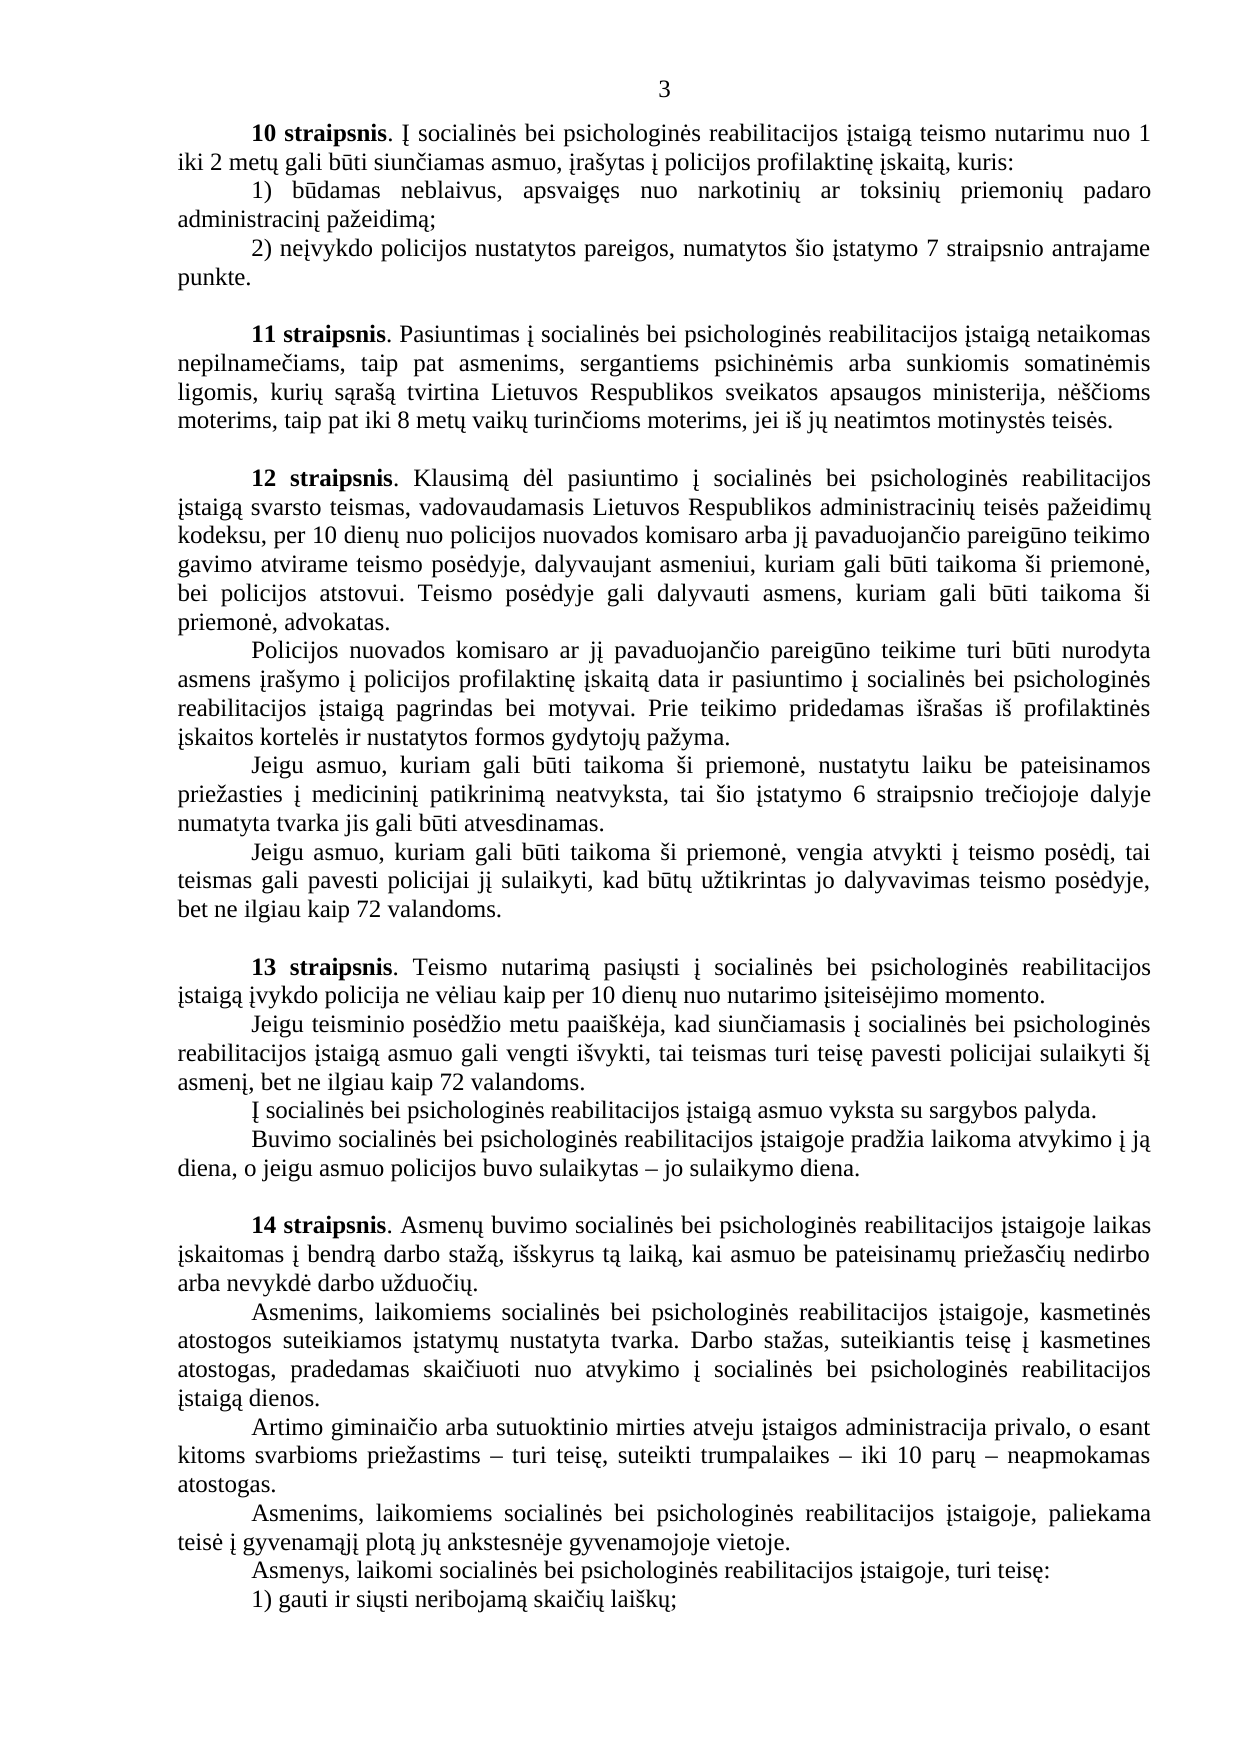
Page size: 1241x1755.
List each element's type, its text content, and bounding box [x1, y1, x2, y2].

text Artimo giminaičio arba sutuoktinio mirties atveju įstaigos administracija privalo, o esant kitoms svarbioms priežastims – turi teisę, suteikti trumpalaikes – iki 10 parų – neapmokamas atostogas. [177, 1412, 1152, 1498]
text 13 straipsnis. Teismo nutarimą pasiųsti į socialinės bei psichologinės reabilitacijos įstaigą įvykdo policija ne vėliau kaip per 10 dienų nuo nutarimo įsiteisėjimo momento. [177, 952, 1152, 1009]
text 2) neįvykdo policijos nustatytos pareigos, numatytos šio įstatymo 7 straipsnio antrajame punkte. [177, 233, 1152, 291]
text Jeigu asmuo, kuriam gali būti taikoma ši priemonė, nustatytu laiku be pateisinamos priežasties į medicininį patikrinimą neatvyksta, tai šio įstatymo 6 straipsnio trečiojoje dalyje numatyta tvarka jis gali būti atvesdinamas. [177, 751, 1152, 837]
text 1) būdamas neblaivus, apsvaigęs nuo narkotinių ar toksinių priemonių padaro administracinį pažeidimą; [177, 176, 1152, 233]
text Asmenys, laikomi socialinės bei psichologinės reabilitacijos įstaigoje, turi teisę: [177, 1556, 1152, 1584]
text Jeigu teisminio posėdžio metu paaiškėja, kad siunčiamasis į socialinės bei psichologinės reabilitacijos įstaigą asmuo gali vengti išvykti, tai teismas turi teisę pavesti policijai sulaikyti šį asmenį, bet ne ilgiau kaip 72 valandoms. [177, 1009, 1152, 1096]
text 11 straipsnis. Pasiuntimas į socialinės bei psichologinės reabilitacijos įstaigą netaikomas nepilnamečiams, taip pat asmenims, sergantiems psichinėmis arba sunkiomis somatinėmis ligomis, kurių sąrašą tvirtina Lietuvos Respublikos sveikatos apsaugos ministerija, nėščioms moterims, taip pat iki 8 metų vaikų turinčioms moterims, jei iš jų neatimtos motinystės teisės. [177, 319, 1152, 434]
text 1) gauti ir siųsti neribojamą skaičių laiškų; [177, 1584, 1152, 1613]
text 10 straipsnis. Į socialinės bei psichologinės reabilitacijos įstaigą teismo nutarimu nuo 1 iki 2 metų gali būti siunčiamas asmuo, įrašytas į policijos profilaktinę įskaitą, kuris: [177, 118, 1152, 176]
text Policijos nuovados komisaro ar jį pavaduojančio pareigūno teikime turi būti nurodyta asmens įrašymo į policijos profilaktinę įskaitą data ir pasiuntimo į socialinės bei psichologinės reabilitacijos įstaigą pagrindas bei motyvai. Prie teikimo pridedamas išrašas iš profilaktinės įskaitos kortelės ir nustatytos formos gydytojų pažyma. [177, 636, 1152, 751]
text 12 straipsnis. Klausimą dėl pasiuntimo į socialinės bei psichologinės reabilitacijos įstaigą svarsto teismas, vadovaudamasis Lietuvos Respublikos administracinių teisės pažeidimų kodeksu, per 10 dienų nuo policijos nuovados komisaro arba jį pavaduojančio pareigūno teikimo gavimo atvirame teismo posėdyje, dalyvaujant asmeniui, kuriam gali būti taikoma ši priemonė, bei policijos atstovui. Teismo posėdyje gali dalyvauti asmens, kuriam gali būti taikoma ši priemonė, advokatas. [177, 463, 1152, 636]
text Į socialinės bei psichologinės reabilitacijos įstaigą asmuo vyksta su sargybos palyda. [177, 1096, 1152, 1124]
text Asmenims, laikomiems socialinės bei psichologinės reabilitacijos įstaigoje, paliekama teisė į gyvenamąjį plotą jų ankstesnėje gyvenamojoje vietoje. [177, 1498, 1152, 1556]
text Buvimo socialinės bei psichologinės reabilitacijos įstaigoje pradžia laikoma atvykimo į ją diena, o jeigu asmuo policijos buvo sulaikytas – jo sulaikymo diena. [177, 1124, 1152, 1182]
text Asmenims, laikomiems socialinės bei psichologinės reabilitacijos įstaigoje, kasmetinės atostogos suteikiamos įstatymų nustatyta tvarka. Darbo stažas, suteikiantis teisę į kasmetines atostogas, pradedamas skaičiuoti nuo atvykimo į socialinės bei psichologinės reabilitacijos įstaigą dienos. [177, 1297, 1152, 1412]
text 14 straipsnis. Asmenų buvimo socialinės bei psichologinės reabilitacijos įstaigoje laikas įskaitomas į bendrą darbo stažą, išskyrus tą laiką, kai asmuo be pateisinamų priežasčių nedirbo arba nevykdė darbo užduočių. [177, 1211, 1152, 1297]
text Jeigu asmuo, kuriam gali būti taikoma ši priemonė, vengia atvykti į teismo posėdį, tai teismas gali pavesti policijai jį sulaikyti, kad būtų užtikrintas jo dalyvavimas teismo posėdyje, bet ne ilgiau kaip 72 valandoms. [177, 837, 1152, 923]
